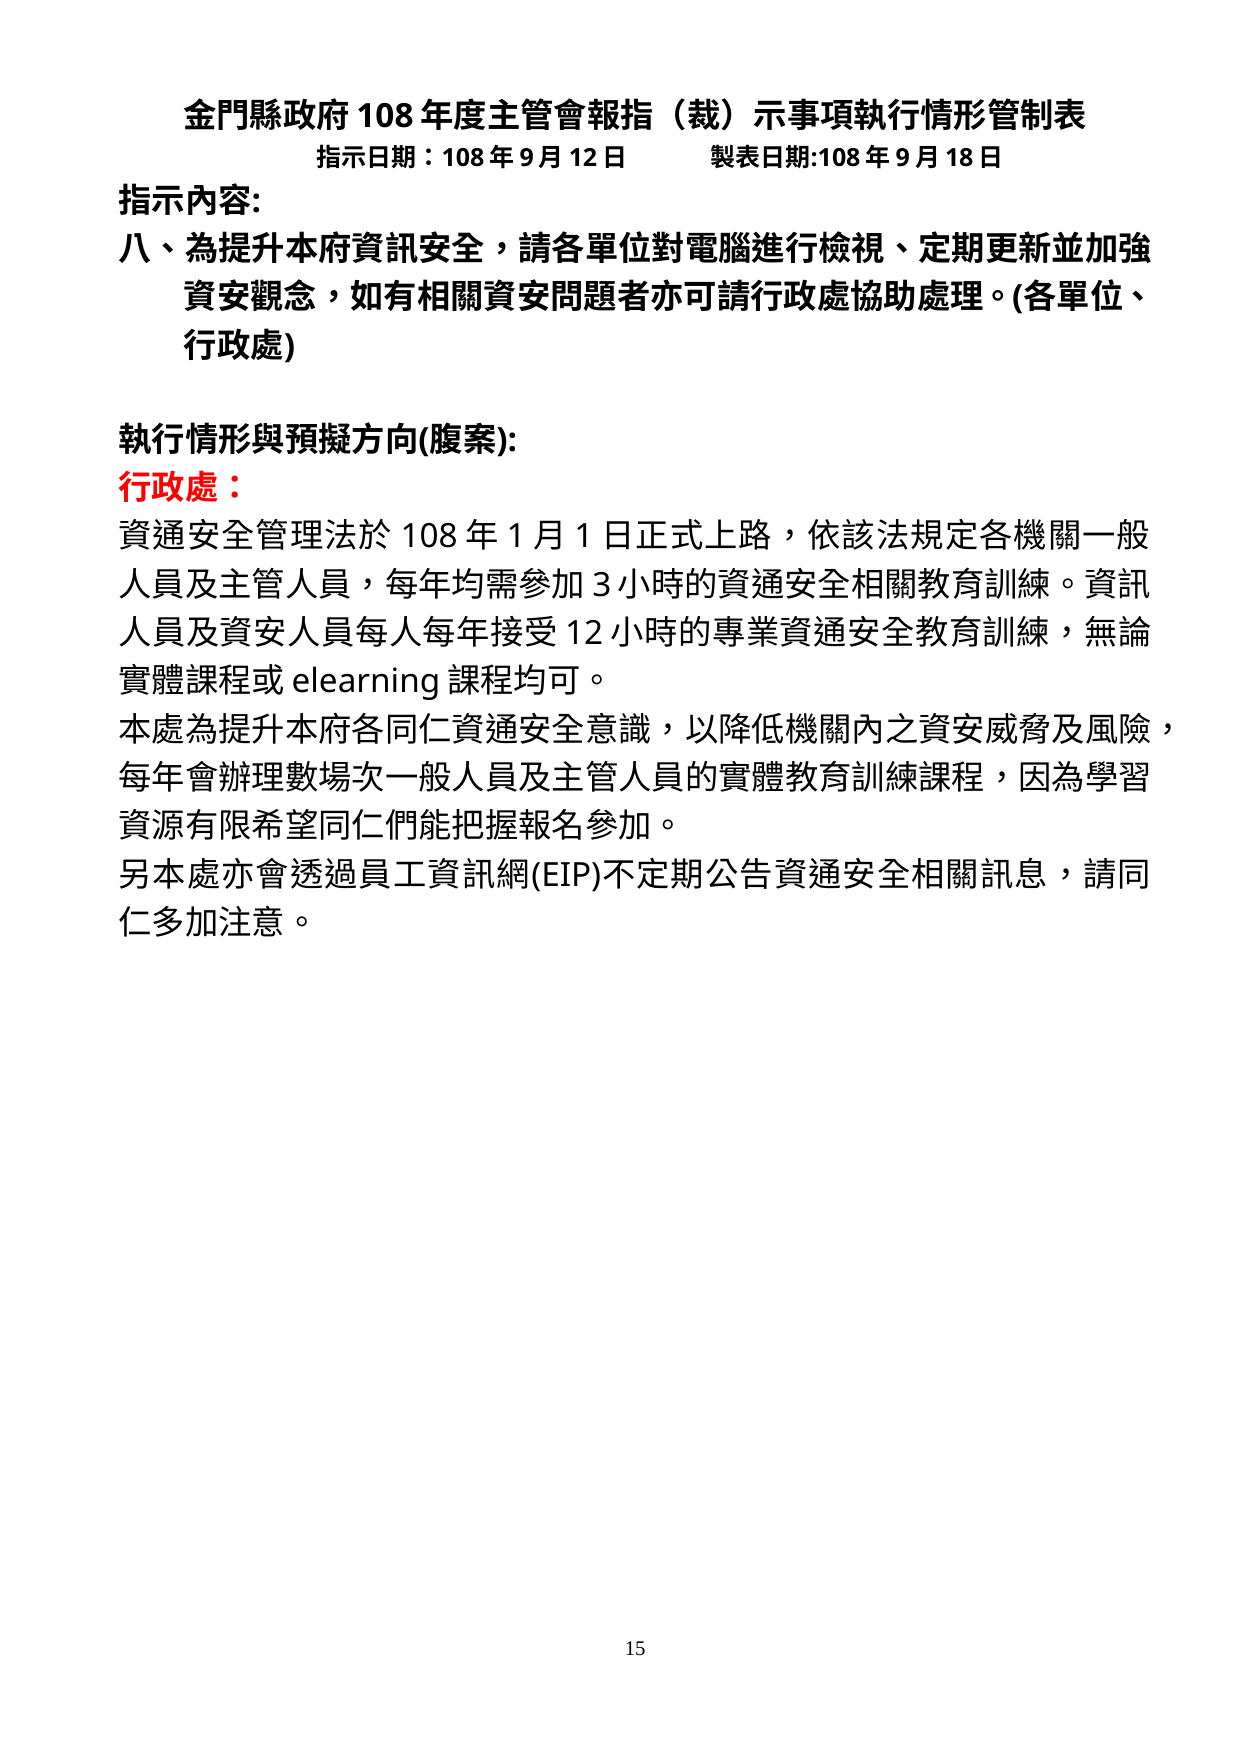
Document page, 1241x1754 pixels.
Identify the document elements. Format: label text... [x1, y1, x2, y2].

text 八、為提升本府資訊安全，請各單位對電腦進行檢視、定期更新並加強資安觀念，如有相關資安問題者亦可請行政處協助處理。(各單位、行政處) [118, 222, 1152, 367]
text 資通安全管理法於108年1月1日正式上路，依該法規定各機關一般人員及主管人員，每年均需參加3小時的資通安全相關教育訓練。資訊人員及資安人員每人每年接受12小時的專業資通安全教育訓練，無論實體課程或elearning課程均可。 本處為提升本府各同仁資通安全意識，以降低機關內之資安威脅及風險，每年會辦理數場次一般人員及主管人員的實體教育訓練課程，因為學習資源有限希望同仁們能把握報名參加。 另本處亦會透過員工資訊網(EIP)不定期公告資通安全相關訊息，請同仁多加注意。 [118, 509, 1152, 944]
text 指示內容: [118, 173, 1152, 222]
text 行政處： [118, 461, 1152, 509]
text 執行情形與預擬方向(腹案): [118, 412, 1152, 461]
